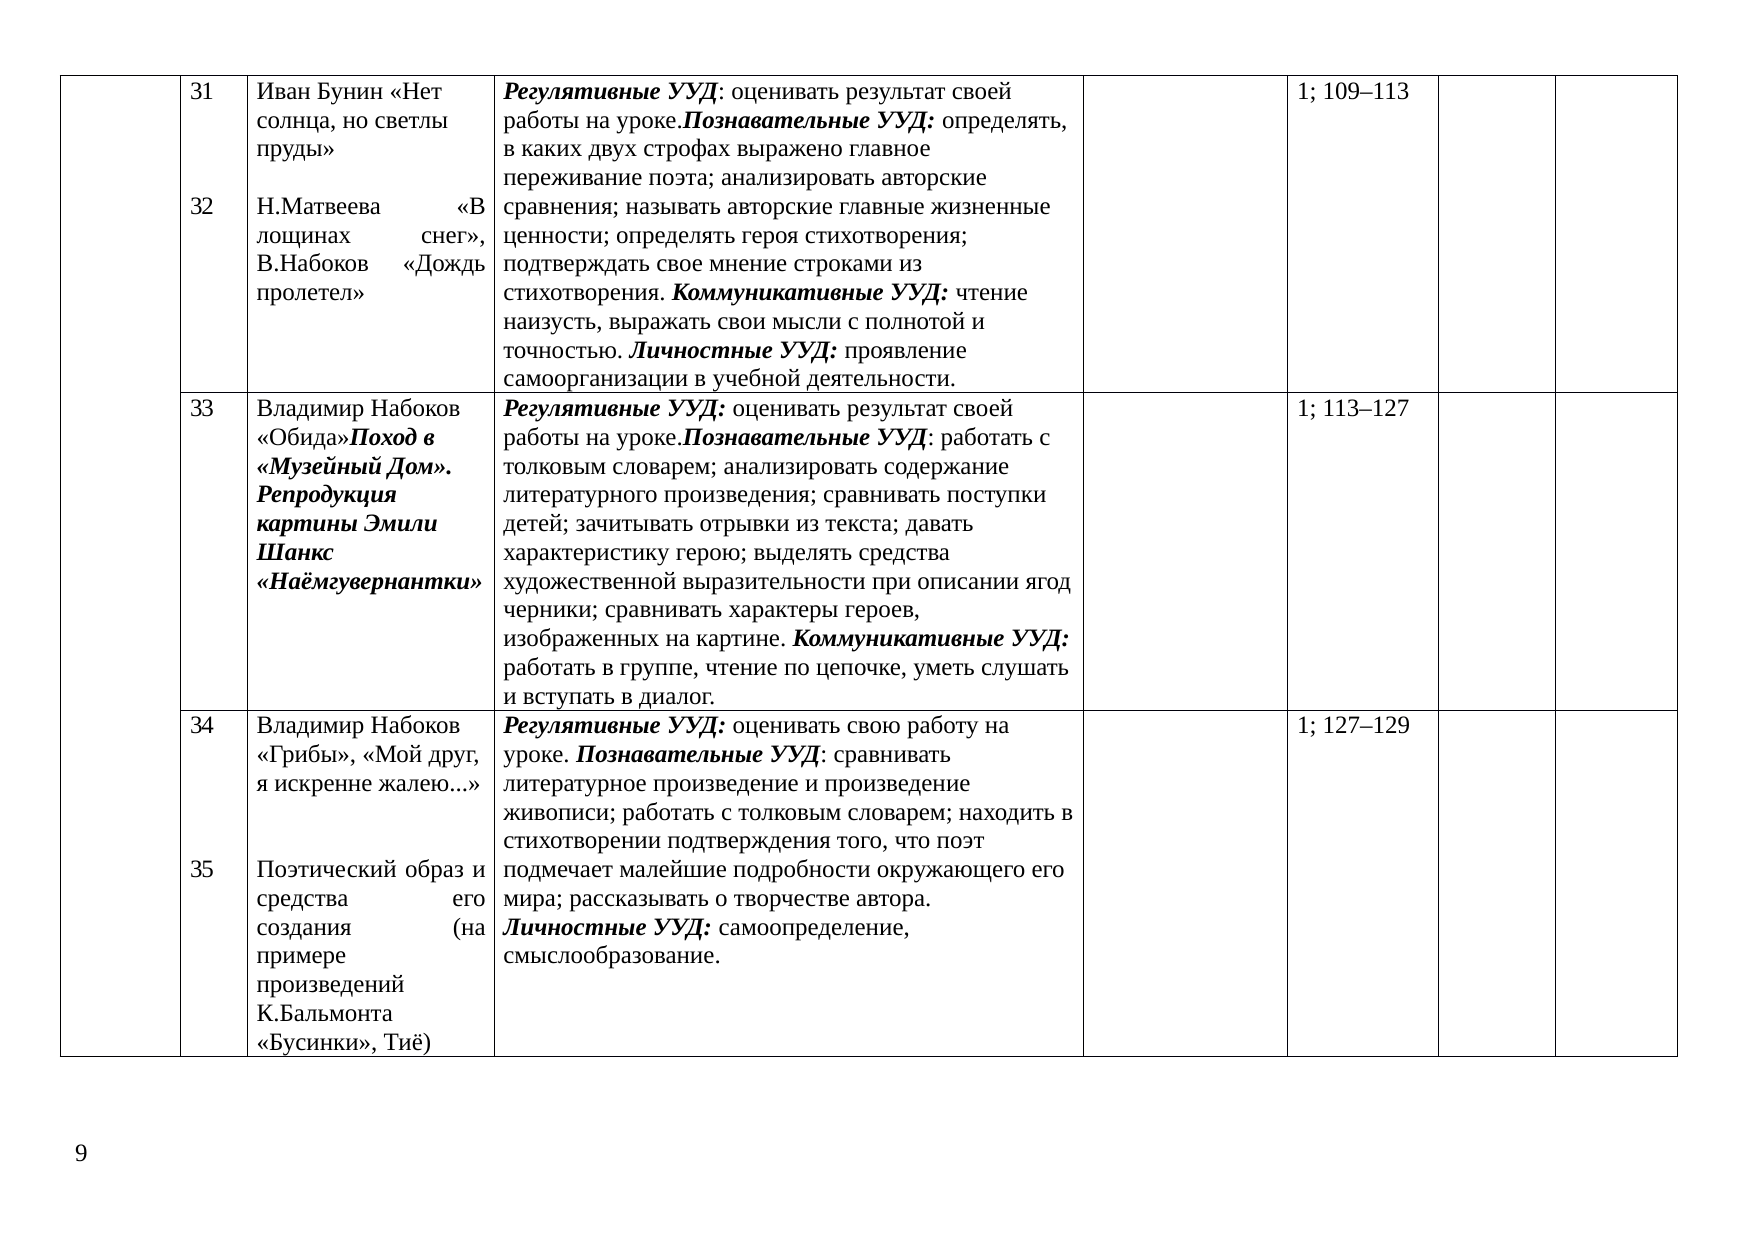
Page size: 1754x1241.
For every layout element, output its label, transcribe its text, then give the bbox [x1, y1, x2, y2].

table_cell Иван Бунин «Нет солнца, но светлы пруды» Н.Матвеева «В лощинах снег», В.Набоков «Дождь пролетел» [248, 76, 494, 392]
table_cell 1; 109–113 [1288, 76, 1438, 392]
table_cell 1; 127–129 [1288, 711, 1438, 1056]
table_cell [1439, 711, 1555, 1056]
table_cell 33 [181, 393, 247, 709]
table_cell [1084, 393, 1287, 709]
table_cell [1084, 711, 1287, 1056]
table_cell [1556, 711, 1677, 1056]
table_cell Владимир Набоков «Обида»Поход в «Музейный Дом». Репродукция картины Эмили Шанкс «Наёмгувернантки» [248, 393, 494, 709]
table_cell Регулятивные УУД: оценивать свою работу на уроке. Познавательные УУД: сравнивать литературное произведение и произведение живописи; работать с толковым словарем; находить в стихотворении подтверждения того, что поэт подмечает малейшие подробности окружающего его мира; рассказывать о творчестве автора. Личностные УУД: самоопределение, смыслообразование. [495, 711, 1083, 1056]
table_cell [1556, 76, 1677, 392]
table_cell 34 35 [181, 711, 247, 1056]
table_cell [1084, 76, 1287, 392]
table_cell [1439, 76, 1555, 392]
table_cell Владимир Набоков «Грибы», «Мой друг, я искренне жалею...» Поэтический образ и средства его создания (на примере произведений К.Бальмонта «Бусинки», Тиё) [485, 711, 494, 1056]
table_cell 31 32 [181, 76, 247, 392]
table_cell [61, 76, 180, 1056]
table_cell [1556, 393, 1677, 709]
table_cell 1; 113–127 [1288, 393, 1438, 709]
table_cell [1439, 393, 1555, 709]
